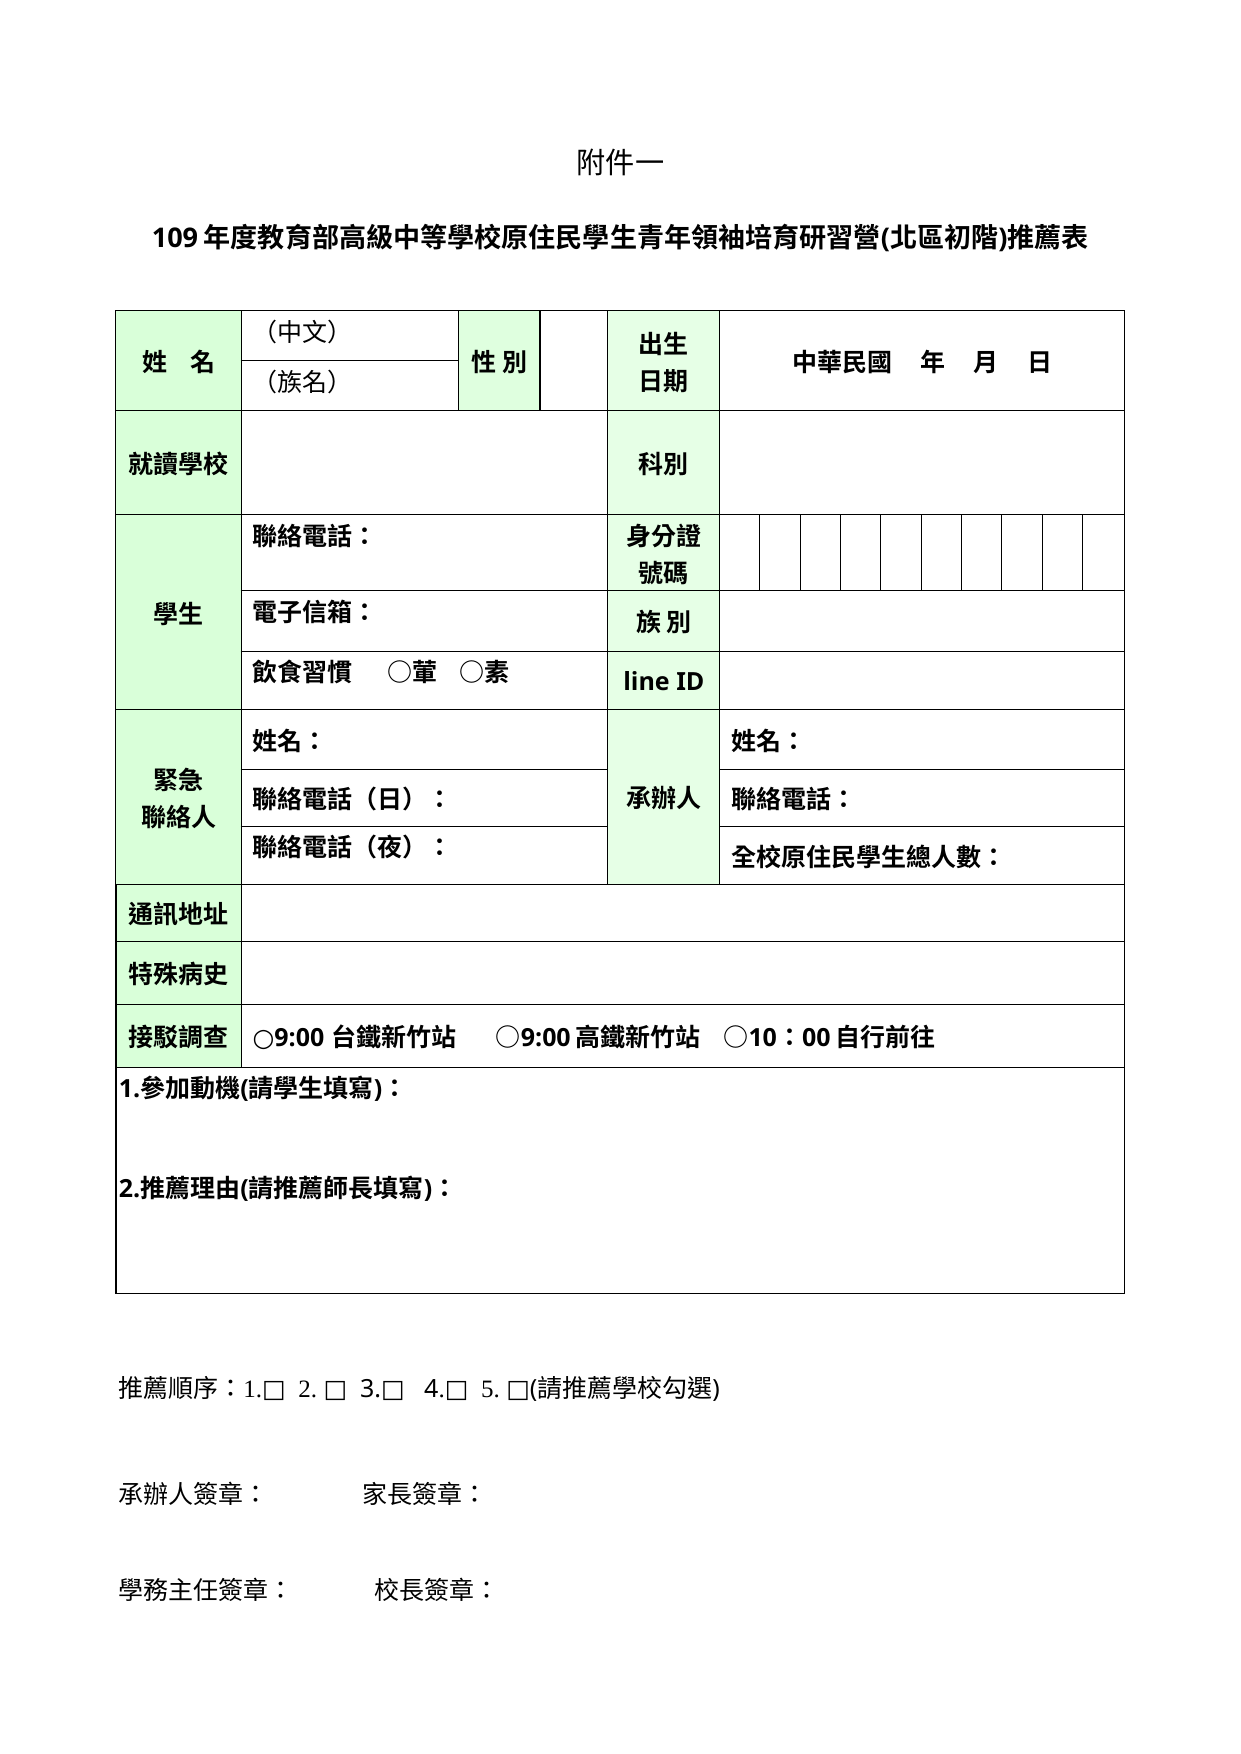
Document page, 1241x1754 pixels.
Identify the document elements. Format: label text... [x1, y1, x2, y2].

text 109年度教育部高級中等學校原住民學生青年領袖培育研習營(北區初階)推薦表 [118, 198, 1122, 273]
table_cell 姓名： [242, 710, 607, 768]
table_cell 承辦人 [608, 710, 719, 884]
table_cell 聯絡電話（夜）： [242, 827, 607, 884]
table_cell 電子信箱： [242, 591, 607, 651]
text 承辦人簽章： 家長簽章： [118, 1474, 1122, 1511]
table_cell [760, 515, 800, 590]
table_cell [720, 652, 1124, 709]
table_cell 學生 [116, 515, 241, 709]
table_cell [720, 411, 1124, 514]
table_cell [962, 515, 1001, 590]
table_cell [242, 411, 607, 514]
table_cell [1083, 515, 1124, 590]
table_cell ○9:00 台鐵新竹站 ○9:00高鐵新竹站 ○10：00自行前往 [242, 1005, 1124, 1067]
text 學務主任簽章： 校長簽章： [118, 1570, 1122, 1607]
table_cell 全校原住民學生總人數： [720, 827, 1124, 884]
table_cell 身分證號碼 [608, 515, 719, 590]
table_cell [1043, 515, 1082, 590]
table_cell 聯絡電話（日）： [242, 770, 607, 826]
table_cell 飲食習慣 ○葷 ○素 [242, 652, 607, 709]
table_cell 姓名： [720, 710, 1124, 768]
table_cell 聯絡電話： [720, 770, 1124, 826]
table_cell 緊急 聯絡人 [116, 710, 241, 884]
table_cell [922, 515, 961, 590]
table_cell 就讀學校 [116, 411, 241, 514]
table_cell 族 別 [608, 591, 719, 651]
table_cell 接駁調查 [117, 1005, 241, 1067]
table_cell [841, 515, 880, 590]
table_header 出生 日期 [608, 311, 719, 410]
table_cell [720, 591, 1124, 651]
table_cell 科別 [608, 411, 719, 514]
text 附件一 [118, 123, 1122, 198]
table_header [541, 311, 607, 410]
table_cell [242, 942, 1124, 1004]
table_cell 聯絡電話： [242, 515, 607, 590]
table_cell [881, 515, 921, 590]
table_cell （族名） [242, 361, 458, 410]
table_header 姓 名 [116, 311, 241, 410]
table_cell [1002, 515, 1042, 590]
table_cell 特殊病史 [117, 942, 241, 1004]
table_cell [720, 515, 759, 590]
table_header 中華民國 年 月 日 [720, 311, 1124, 410]
table_header 性 別 [459, 311, 539, 410]
table_header （中文） [242, 311, 458, 360]
table_cell [242, 885, 1124, 941]
text 推薦順序：1.□ 2. □ 3.□ 4.□ 5. □(請推薦學校勾選) [118, 1369, 1122, 1405]
table_cell [801, 515, 840, 590]
table_cell 通訊地址 [117, 885, 241, 941]
table_cell 1.參加動機(請學生填寫)： 2.推薦理由(請推薦師長填寫)： [117, 1068, 1124, 1292]
table_cell line ID [608, 652, 719, 709]
